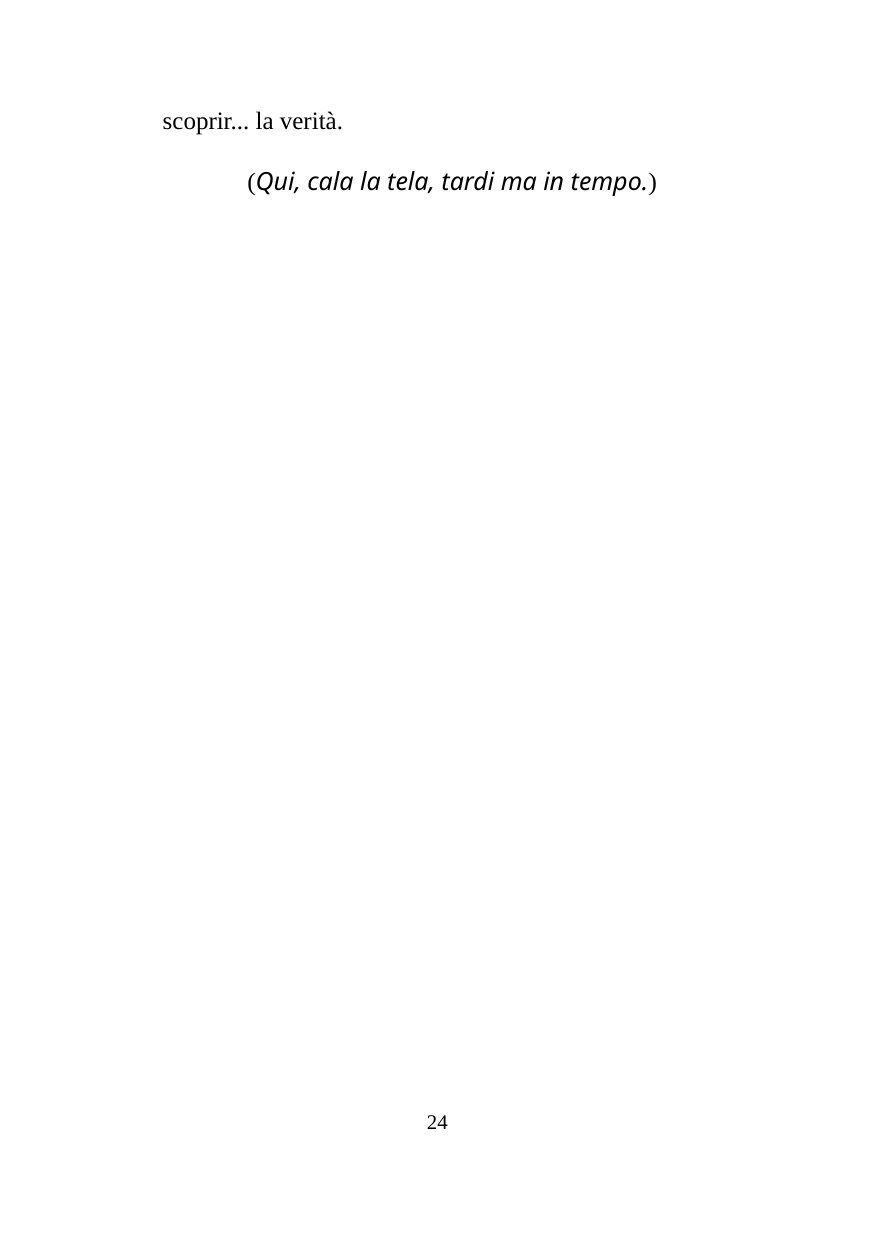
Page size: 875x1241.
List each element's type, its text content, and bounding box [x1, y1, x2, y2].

text (Qui, cala la tela, tardi ma in tempo.) [106, 164, 768, 198]
text scoprir... la verità. [162, 106, 768, 135]
